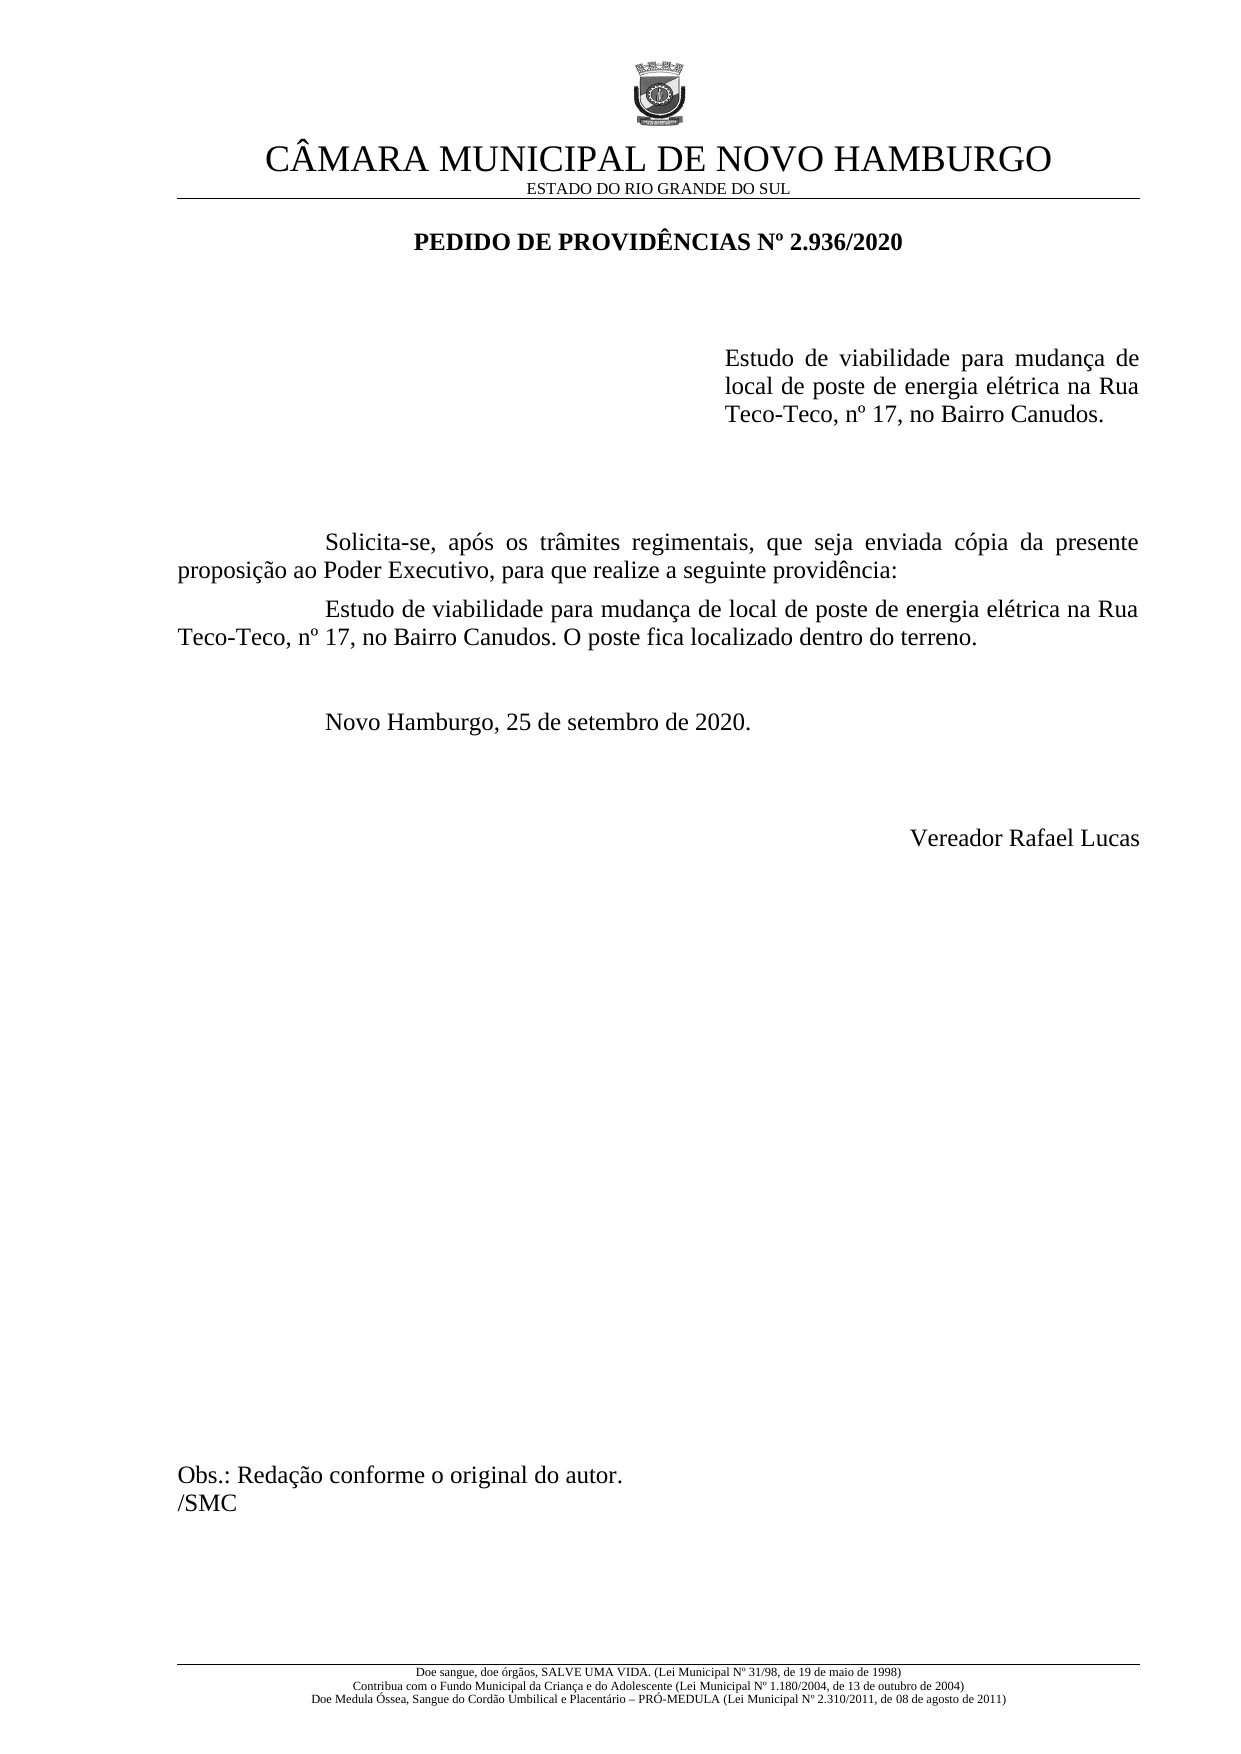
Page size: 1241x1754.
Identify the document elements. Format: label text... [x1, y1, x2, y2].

text Solicita-se, após os trâmites regimentais, que seja enviada cópia da presente proposição ao Poder Executivo, para que realize a seguinte providência: [177, 528, 1140, 583]
text PEDIDO DE PROVIDÊNCIAS Nº 2.936/2020 [177, 228, 1140, 256]
list Estudo de viabilidade para mudança de local de poste de energia elétrica na Rua Teco-Teco, nº 17, no Bairro Canudos. [687, 344, 1140, 428]
text Obs.: Redação conforme o original do autor. [177, 1461, 1140, 1489]
text Vereador Rafael Lucas [649, 824, 1140, 852]
text Estudo de viabilidade para mudança de local de poste de energia elétrica na Rua Teco-Teco, nº 17, no Bairro Canudos. O poste fica localizado dentro do terreno. [177, 595, 1140, 651]
text /SMC [177, 1489, 1140, 1517]
text Novo Hamburgo, 25 de setembro de 2020. [177, 708, 1140, 736]
